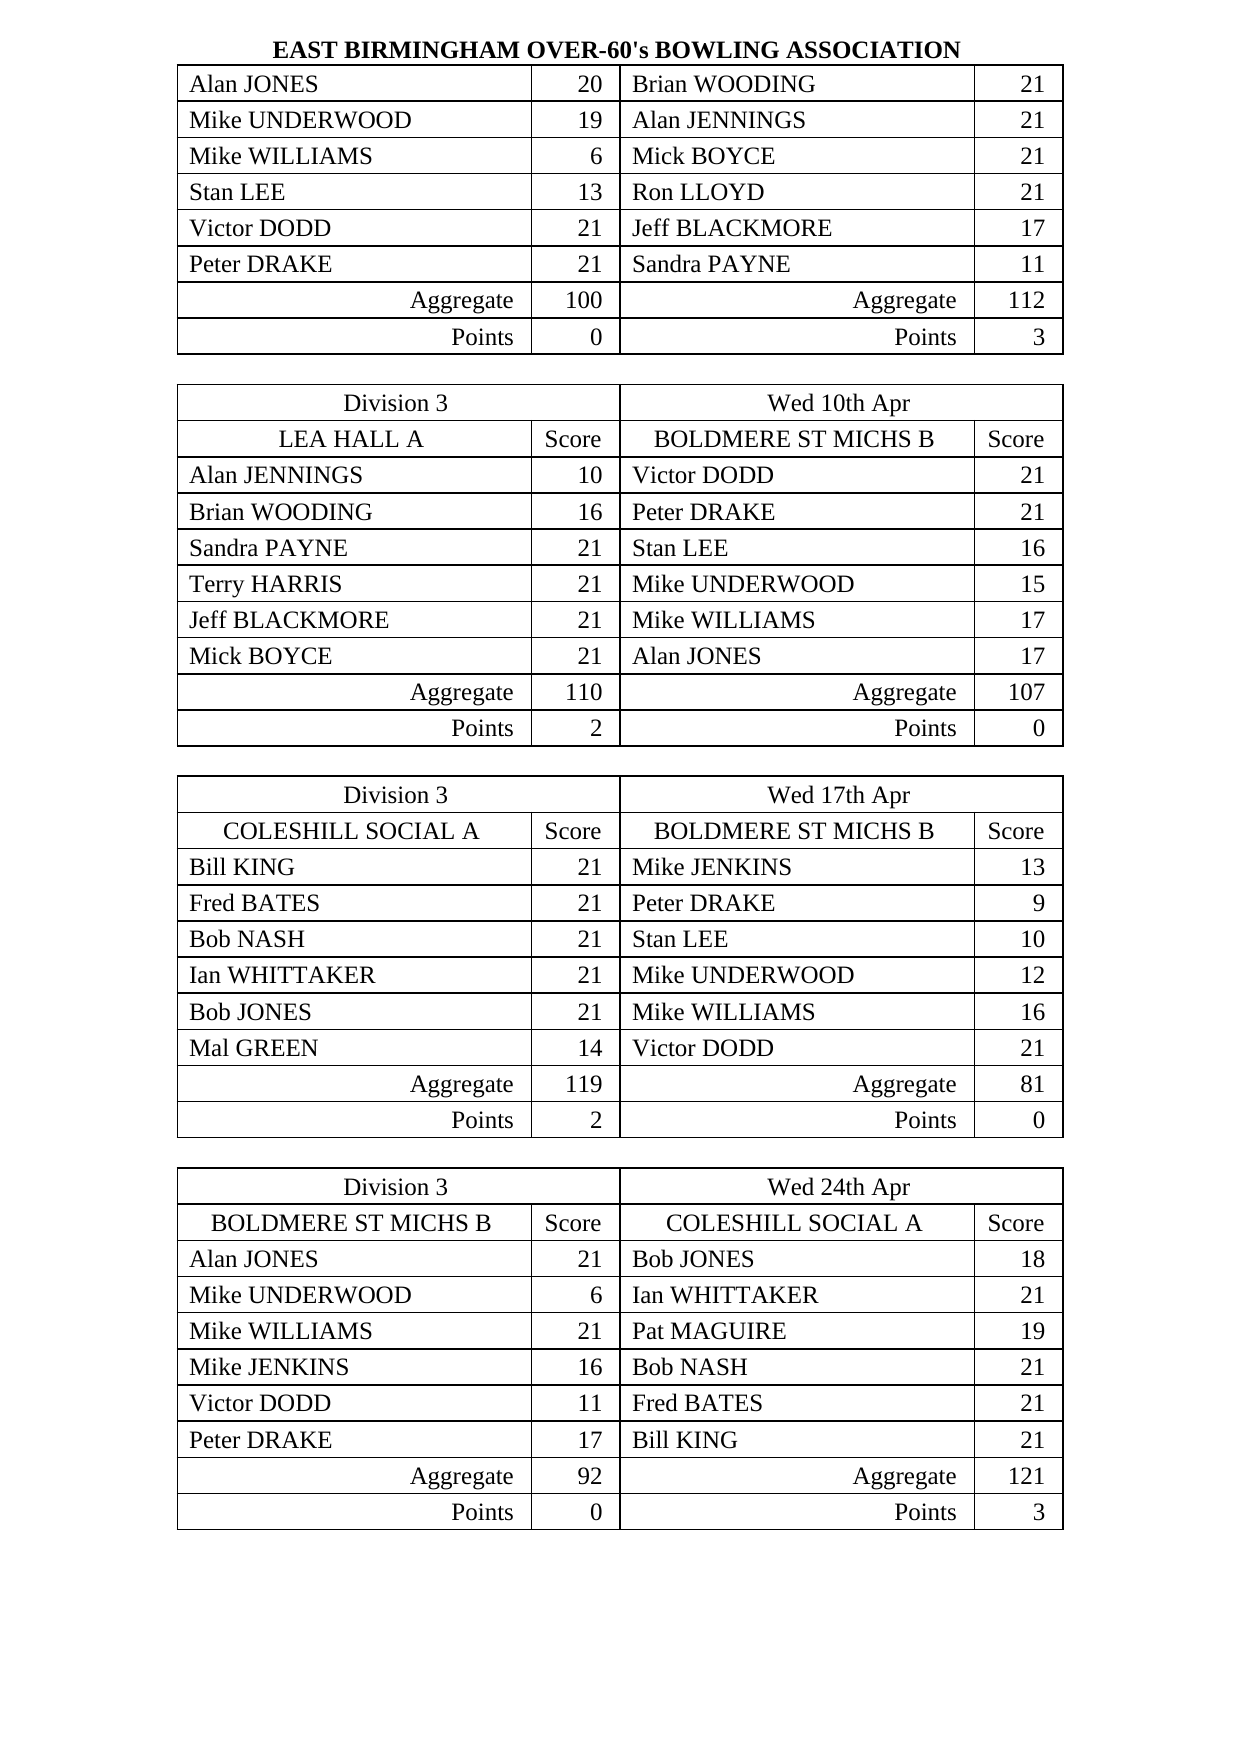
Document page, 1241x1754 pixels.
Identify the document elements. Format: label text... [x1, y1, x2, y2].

table_cell Stan LEE [621, 530, 974, 564]
table_cell 10 [532, 458, 619, 492]
table_cell Ian WHITTAKER [178, 958, 531, 992]
table_cell 21 [975, 102, 1062, 136]
table_cell 20 [532, 66, 619, 100]
table_header Wed 10th Apr [621, 385, 1062, 420]
table_cell 19 [532, 102, 619, 136]
table_cell 21 [975, 66, 1062, 100]
table_cell 17 [975, 210, 1062, 245]
table_cell Victor DODD [178, 210, 531, 245]
table_cell 16 [532, 494, 619, 528]
table_cell 15 [975, 566, 1062, 601]
table_cell Alan JENNINGS [621, 102, 974, 136]
table_cell 21 [975, 1386, 1062, 1420]
table_cell 9 [975, 886, 1062, 920]
table_cell 0 [975, 711, 1062, 745]
table_cell 11 [975, 247, 1062, 281]
table_cell Aggregate [621, 283, 974, 317]
table_cell Ian WHITTAKER [621, 1277, 974, 1312]
table_cell Mike WILLIAMS [621, 994, 974, 1028]
table_cell 0 [532, 319, 619, 353]
table_cell Points [621, 711, 974, 745]
table_cell Peter DRAKE [178, 247, 531, 281]
table_cell 100 [532, 283, 619, 317]
table_cell Terry HARRIS [178, 566, 531, 601]
table_cell 21 [532, 994, 619, 1028]
table_cell Mike UNDERWOOD [621, 958, 974, 992]
table_cell 6 [532, 138, 619, 173]
table_cell Aggregate [178, 283, 531, 317]
table_cell Victor DODD [621, 1030, 974, 1064]
table_cell Bill KING [178, 849, 531, 884]
table_header Division 3 [178, 777, 619, 812]
table_cell 16 [532, 1350, 619, 1384]
table_cell Points [178, 319, 531, 353]
table_cell COLESHILL SOCIAL A [621, 1205, 974, 1239]
table_cell 92 [532, 1458, 619, 1492]
table_cell Alan JONES [621, 638, 974, 673]
table_cell Bob JONES [178, 994, 531, 1028]
table_cell Peter DRAKE [178, 1422, 531, 1456]
table_cell Bob NASH [621, 1350, 974, 1384]
table_cell 16 [975, 530, 1062, 564]
table_cell Aggregate [178, 675, 531, 709]
table_cell Aggregate [621, 1066, 974, 1101]
table_cell Aggregate [621, 675, 974, 709]
table_cell Brian WOODING [178, 494, 531, 528]
table_cell Sandra PAYNE [178, 530, 531, 564]
table_cell 21 [532, 886, 619, 920]
table_cell 21 [975, 1350, 1062, 1384]
table_cell 21 [975, 1422, 1062, 1456]
table_cell Mal GREEN [178, 1030, 531, 1064]
table_cell Sandra PAYNE [621, 247, 974, 281]
table_cell 21 [975, 174, 1062, 209]
table_cell 21 [975, 494, 1062, 528]
table_cell 21 [532, 1313, 619, 1348]
table_cell Score [975, 421, 1062, 456]
table_cell Bob JONES [621, 1241, 974, 1276]
table_cell 11 [532, 1386, 619, 1420]
table_cell Bob NASH [178, 922, 531, 956]
table_cell 21 [975, 458, 1062, 492]
table_cell Pat MAGUIRE [621, 1313, 974, 1348]
table_header Wed 24th Apr [621, 1169, 1062, 1203]
table_cell Victor DODD [178, 1386, 531, 1420]
table_cell 110 [532, 675, 619, 709]
table_cell Peter DRAKE [621, 494, 974, 528]
table_cell 19 [975, 1313, 1062, 1348]
table_cell Mike WILLIAMS [621, 602, 974, 637]
table_cell 21 [532, 922, 619, 956]
table_cell Mick BOYCE [621, 138, 974, 173]
table_cell Aggregate [621, 1458, 974, 1492]
table_cell Mike UNDERWOOD [178, 1277, 531, 1312]
table_cell 21 [532, 958, 619, 992]
table_cell Mike JENKINS [178, 1350, 531, 1384]
table_cell 21 [975, 1030, 1062, 1064]
table_cell COLESHILL SOCIAL A [178, 813, 531, 848]
table_cell 21 [532, 530, 619, 564]
table_cell Points [621, 1102, 974, 1137]
table_cell 112 [975, 283, 1062, 317]
table_cell Mike JENKINS [621, 849, 974, 884]
table_header Division 3 [178, 1169, 619, 1203]
table_cell 3 [975, 319, 1062, 353]
table_cell Points [178, 1494, 531, 1529]
table_cell 21 [532, 210, 619, 245]
table_cell Mike UNDERWOOD [621, 566, 974, 601]
table_cell Mike UNDERWOOD [178, 102, 531, 136]
table_cell 16 [975, 994, 1062, 1028]
table_cell 121 [975, 1458, 1062, 1492]
table_cell Aggregate [178, 1458, 531, 1492]
table_cell Victor DODD [621, 458, 974, 492]
table_cell Stan LEE [178, 174, 531, 209]
table_cell 0 [532, 1494, 619, 1529]
table_cell Score [532, 1205, 619, 1239]
table_cell Jeff BLACKMORE [621, 210, 974, 245]
table_cell BOLDMERE ST MICHS B [178, 1205, 531, 1239]
table_cell Jeff BLACKMORE [178, 602, 531, 637]
table_cell Alan JENNINGS [178, 458, 531, 492]
table_cell Points [178, 711, 531, 745]
table_cell Score [532, 421, 619, 456]
table_cell LEA HALL A [178, 421, 531, 456]
table_cell Ron LLOYD [621, 174, 974, 209]
table_cell 21 [532, 566, 619, 601]
table_cell 6 [532, 1277, 619, 1312]
table_cell 18 [975, 1241, 1062, 1276]
table_cell 17 [975, 638, 1062, 673]
table_cell 2 [532, 711, 619, 745]
table_cell Alan JONES [178, 66, 531, 100]
table_cell Stan LEE [621, 922, 974, 956]
table_cell 14 [532, 1030, 619, 1064]
table_cell Points [621, 319, 974, 353]
table_cell Fred BATES [178, 886, 531, 920]
table_cell Points [178, 1102, 531, 1137]
table_cell 21 [532, 247, 619, 281]
table_cell 81 [975, 1066, 1062, 1101]
table_cell Fred BATES [621, 1386, 974, 1420]
table_cell Mike WILLIAMS [178, 138, 531, 173]
table_cell 21 [532, 849, 619, 884]
table_cell Alan JONES [178, 1241, 531, 1276]
table_cell Peter DRAKE [621, 886, 974, 920]
table_cell 0 [975, 1102, 1062, 1137]
table_cell 17 [975, 602, 1062, 637]
table_cell Aggregate [178, 1066, 531, 1101]
table_cell 21 [975, 1277, 1062, 1312]
table_cell Brian WOODING [621, 66, 974, 100]
table_cell 3 [975, 1494, 1062, 1529]
table_cell Score [532, 813, 619, 848]
table_cell 21 [532, 602, 619, 637]
table_cell Points [621, 1494, 974, 1529]
table_cell 13 [975, 849, 1062, 884]
table_cell Bill KING [621, 1422, 974, 1456]
table_cell 12 [975, 958, 1062, 992]
table_cell 119 [532, 1066, 619, 1101]
table_cell 2 [532, 1102, 619, 1137]
table_header Division 3 [178, 385, 619, 420]
table_cell BOLDMERE ST MICHS B [621, 421, 974, 456]
table_cell 21 [532, 638, 619, 673]
table_cell 21 [975, 138, 1062, 173]
table_cell 17 [532, 1422, 619, 1456]
table_cell BOLDMERE ST MICHS B [621, 813, 974, 848]
table_cell 10 [975, 922, 1062, 956]
table_cell 21 [532, 1241, 619, 1276]
table_cell 13 [532, 174, 619, 209]
table_cell Score [975, 1205, 1062, 1239]
table_cell 107 [975, 675, 1062, 709]
table_cell Score [975, 813, 1062, 848]
table_cell Mick BOYCE [178, 638, 531, 673]
table_cell Mike WILLIAMS [178, 1313, 531, 1348]
table_header Wed 17th Apr [621, 777, 1062, 812]
